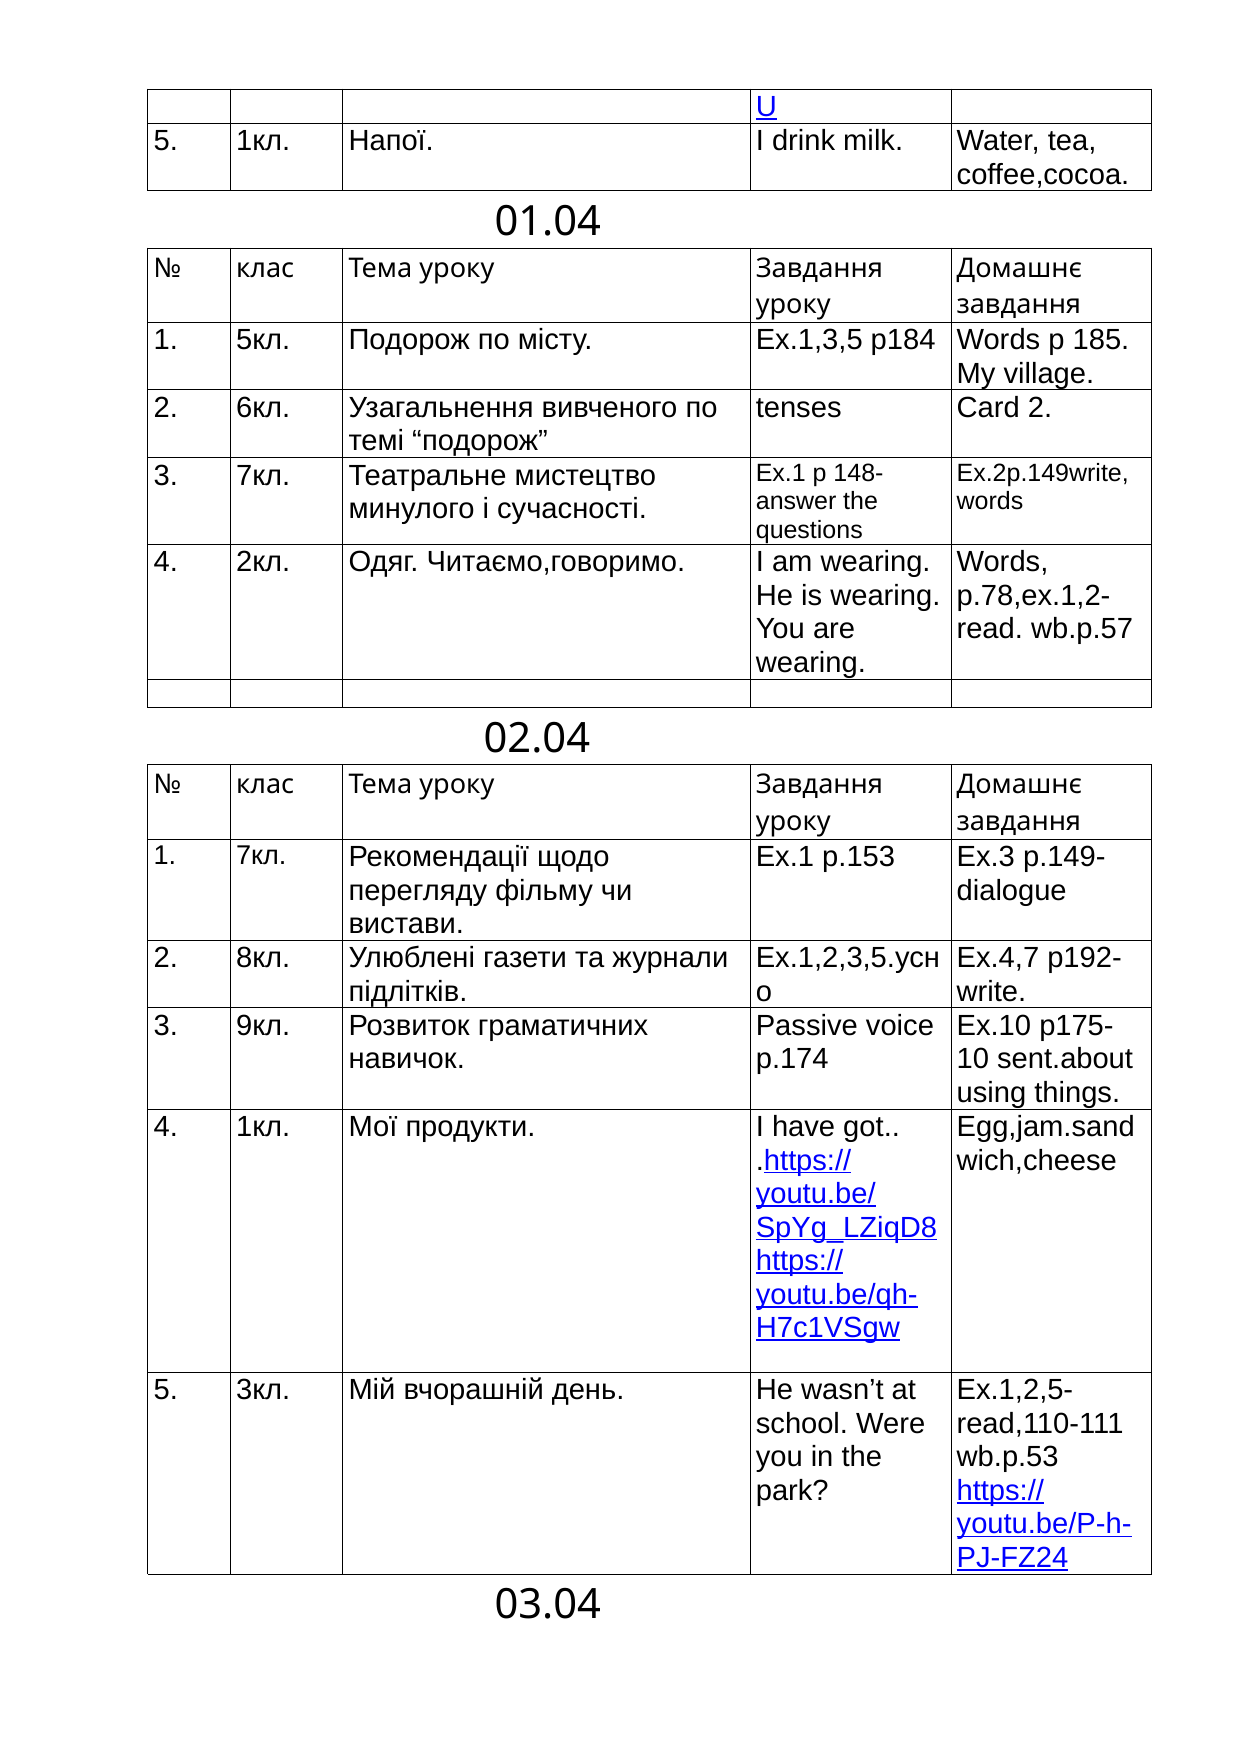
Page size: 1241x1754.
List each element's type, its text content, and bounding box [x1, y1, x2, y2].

table_cell Water, tea, coffee,cocoa. [952, 124, 1151, 190]
table_header клас [231, 249, 342, 322]
table_cell 1кл. [231, 124, 342, 190]
table_cell Театральне мистецтво минулого і сучасності. [343, 458, 750, 544]
table_header клас [231, 765, 342, 838]
table_cell Мій вчорашній день. [343, 1373, 750, 1573]
table_cell [343, 680, 750, 707]
table_cell Рекомендації щодо перегляду фільму чи вистави. [343, 840, 750, 940]
table_cell Words, p.78,ex.1,2-read. wb.p.57 [952, 545, 1151, 678]
table_cell Passive voice p.174 [751, 1008, 951, 1108]
table_cell [751, 680, 951, 707]
table_cell Напої. [343, 124, 750, 190]
table_cell 9кл. [231, 1008, 342, 1108]
table_cell Розвиток граматичних навичок. [343, 1008, 750, 1108]
table_cell Ex.4,7 p192-write. [952, 941, 1151, 1007]
table_cell 5. [148, 124, 230, 190]
table_cell 4. [148, 545, 230, 678]
table_cell I drink milk. [751, 124, 951, 190]
table_cell Ex.10 p175-10 sent.about using things. [952, 1008, 1151, 1108]
table_header Домашнє завдання [952, 249, 1151, 322]
table_cell [343, 90, 750, 123]
table_header Тема уроку [343, 765, 750, 838]
table_cell Ex.1,3,5 p184 [751, 323, 951, 389]
table_cell 2кл. [231, 545, 342, 678]
table_cell Ex.1,2,5-read,110-111 wb.p.53 https://youtu.be/P-h-PJ-FZ24 [952, 1373, 1151, 1573]
table_cell 4. [148, 1110, 230, 1372]
table_cell [952, 90, 1151, 123]
table_cell 1кл. [231, 1110, 342, 1372]
table_cell Мої продукти. [343, 1110, 750, 1372]
table_cell Одяг. Читаємо,говоримо. [343, 545, 750, 678]
table_cell 5. [148, 1373, 230, 1573]
table_cell Узагальнення вивченого по темі “подорож” [343, 390, 750, 457]
table_cell Card 2. [952, 390, 1151, 457]
table_cell U [751, 90, 951, 123]
table_cell tenses [751, 390, 951, 457]
table_cell Ex.3 p.149-dialogue [952, 840, 1151, 940]
table_cell [231, 90, 342, 123]
table_cell 3. [148, 1008, 230, 1108]
table_cell Ex.1,2,3,5.усно [751, 941, 951, 1007]
table_cell Улюблені газети та журнали підлітків. [343, 941, 750, 1007]
table_cell 7кл. [231, 458, 342, 544]
table_cell [148, 90, 230, 123]
table_cell I am wearing. He is wearing. You are wearing. [751, 545, 951, 678]
table_cell 5кл. [231, 323, 342, 389]
table_cell 2. [148, 941, 230, 1007]
table_header № [148, 249, 230, 322]
table_cell Ex.1 p 148-answer the questions [751, 458, 951, 544]
table_cell 8кл. [231, 941, 342, 1007]
table_cell I have got.. .https://youtu.be/SpYg_LZiqD8https://youtu.be/qh-H7c1VSgw [751, 1110, 951, 1372]
table_cell 1. [148, 840, 230, 940]
table_cell [952, 680, 1151, 707]
table_cell 2. [148, 390, 230, 457]
text 02.04 [148, 708, 1152, 764]
table_cell 6кл. [231, 390, 342, 457]
table_cell [231, 680, 342, 707]
table_header № [148, 765, 230, 838]
table_cell 3кл. [231, 1373, 342, 1573]
table_header Завдання уроку [751, 765, 951, 838]
table_header Домашнє завдання [952, 765, 1151, 838]
table_cell Подорож по місту. [343, 323, 750, 389]
text 03.04 [148, 1575, 1152, 1631]
table_header Тема уроку [343, 249, 750, 322]
text 01.04 [148, 191, 1152, 247]
table_cell He wasn’t at school. Were you in the park? [751, 1373, 951, 1573]
table_header Завдання уроку [751, 249, 951, 322]
table_cell Egg,jam.sandwich,cheese [952, 1110, 1151, 1372]
table_cell 7кл. [231, 840, 342, 940]
table_cell Ex.1 p.153 [751, 840, 951, 940]
table_cell 3. [148, 458, 230, 544]
table_cell Ex.2p.149write, words [952, 458, 1151, 544]
table_cell [148, 680, 230, 707]
table_cell Words p 185. My village. [952, 323, 1151, 389]
table_cell 1. [148, 323, 230, 389]
